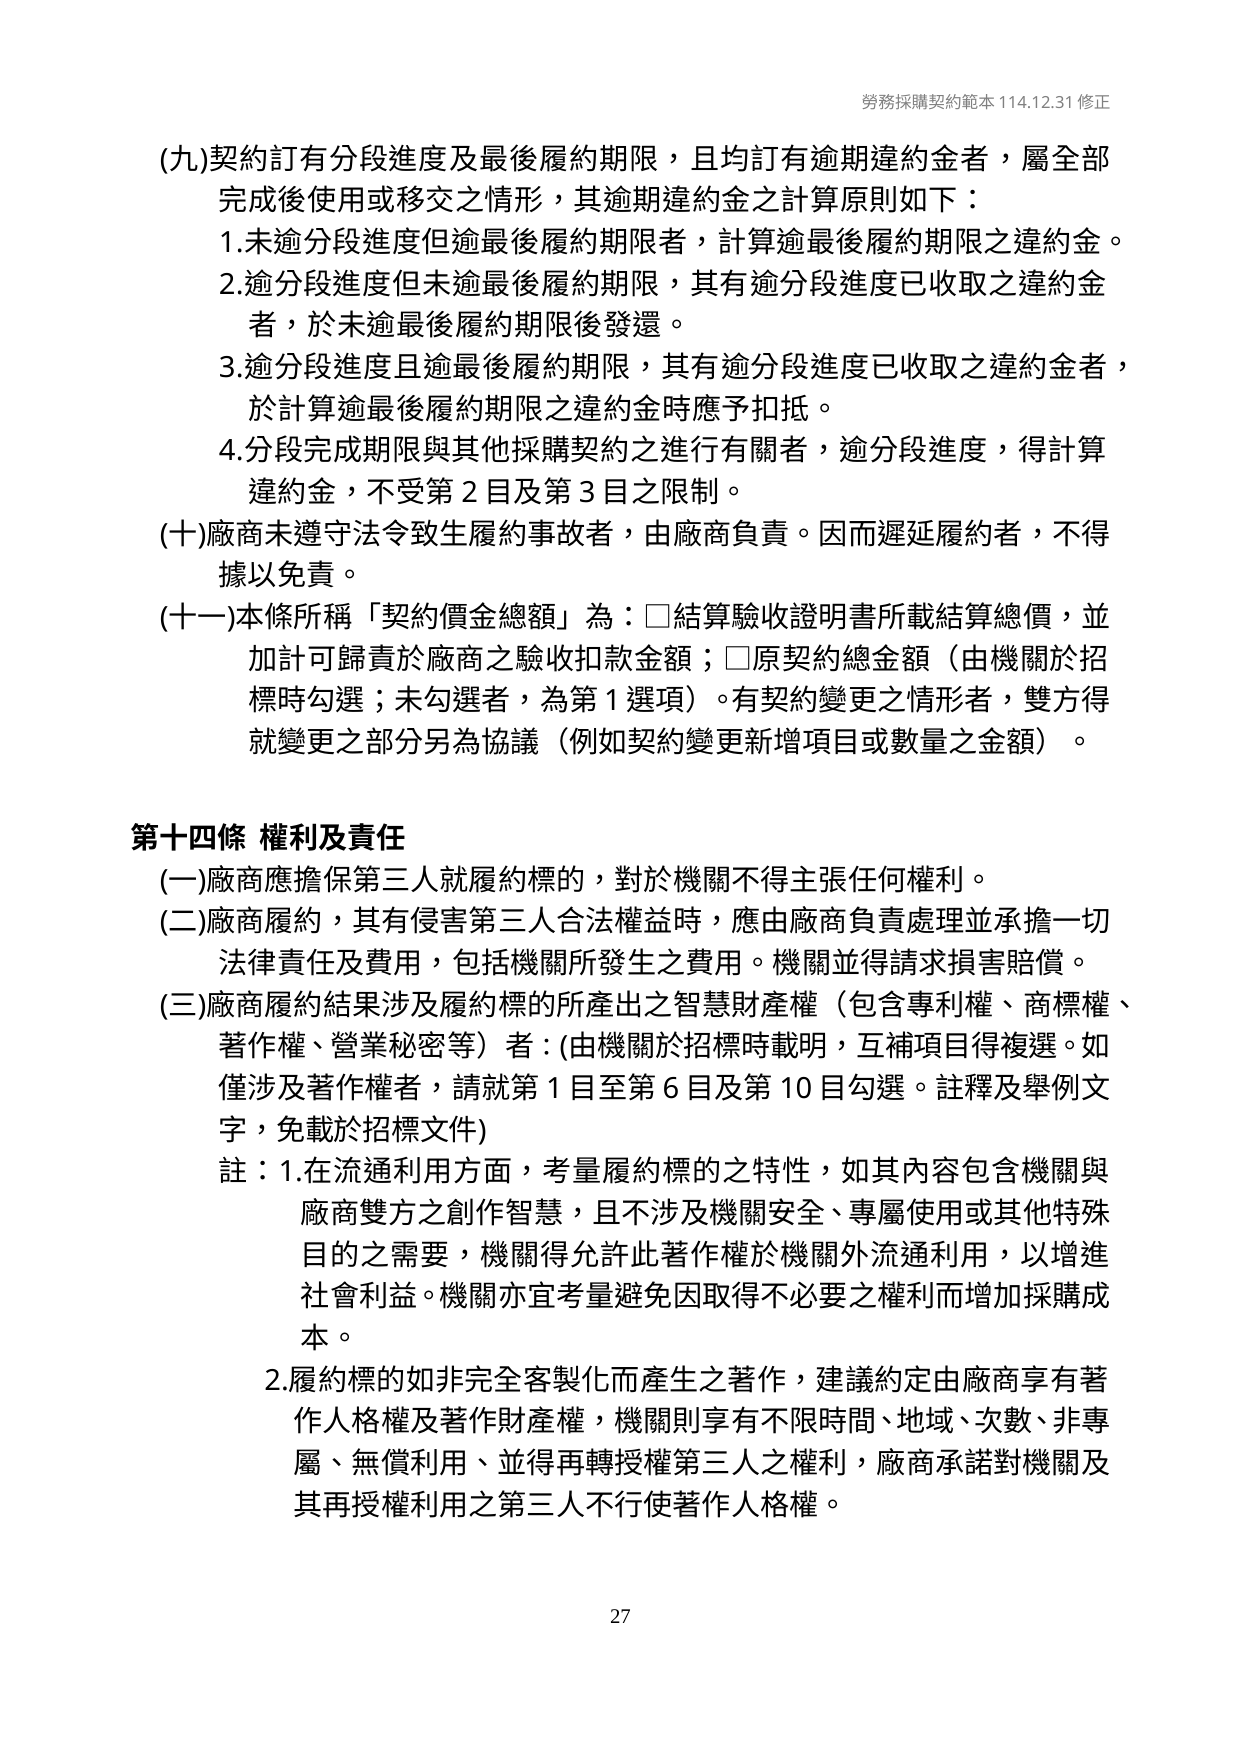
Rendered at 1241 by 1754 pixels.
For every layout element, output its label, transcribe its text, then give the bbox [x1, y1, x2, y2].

text 3.逾分段進度且逾最後履約期限，其有逾分段進度已收取之違約金者，於計算逾最後履約期限之違約金時應予扣抵。 [218, 344, 1108, 427]
text 1.未逾分段進度但逾最後履約期限者，計算逾最後履約期限之違約金。 [218, 219, 1108, 261]
text (三)廠商履約結果涉及履約標的所產出之智慧財產權（包含專利權、商標權、著作權、營業秘密等）者：(由機關於招標時載明，互補項目得複選。如僅涉及著作權者，請就第1目至第6目及第10目勾選。註釋及舉例文字，免載於招標文件) [159, 982, 1110, 1148]
text 第十四條 權利及責任 [130, 815, 1110, 857]
text 註：1.在流通利用方面，考量履約標的之特性，如其內容包含機關與廠商雙方之創作智慧，且不涉及機關安全、專屬使用或其他特殊目的之需要，機關得允許此著作權於機關外流通利用，以增進社會利益。機關亦宜考量避免因取得不必要之權利而增加採購成本。 [218, 1148, 1110, 1357]
text 4.分段完成期限與其他採購契約之進行有關者，逾分段進度，得計算違約金，不受第2目及第3目之限制。 [218, 427, 1108, 511]
text (九)契約訂有分段進度及最後履約期限，且均訂有逾期違約金者，屬全部完成後使用或移交之情形，其逾期違約金之計算原則如下： [159, 136, 1110, 219]
text (二)廠商履約，其有侵害第三人合法權益時，應由廠商負責處理並承擔一切法律責任及費用，包括機關所發生之費用。機關並得請求損害賠償。 [159, 898, 1110, 982]
text 2.履約標的如非完全客製化而產生之著作，建議約定由廠商享有著作人格權及著作財產權，機關則享有不限時間、地域、次數、非專屬、無償利用、並得再轉授權第三人之權利，廠商承諾對機關及其再授權利用之第三人不行使著作人格權。 [264, 1357, 1110, 1523]
text (十)廠商未遵守法令致生履約事故者，由廠商負責。因而遲延履約者，不得據以免責。 [159, 511, 1110, 594]
text 2.逾分段進度但未逾最後履約期限，其有逾分段進度已收取之違約金者，於未逾最後履約期限後發還。 [218, 261, 1108, 344]
text (一)廠商應擔保第三人就履約標的，對於機關不得主張任何權利。 [159, 857, 1110, 898]
text (十一)本條所稱「契約價金總額」為：□結算驗收證明書所載結算總價，並加計可歸責於廠商之驗收扣款金額；□原契約總金額（由機關於招標時勾選；未勾選者，為第1選項）。有契約變更之情形者，雙方得就變更之部分另為協議（例如契約變更新增項目或數量之金額）。 [159, 594, 1110, 761]
